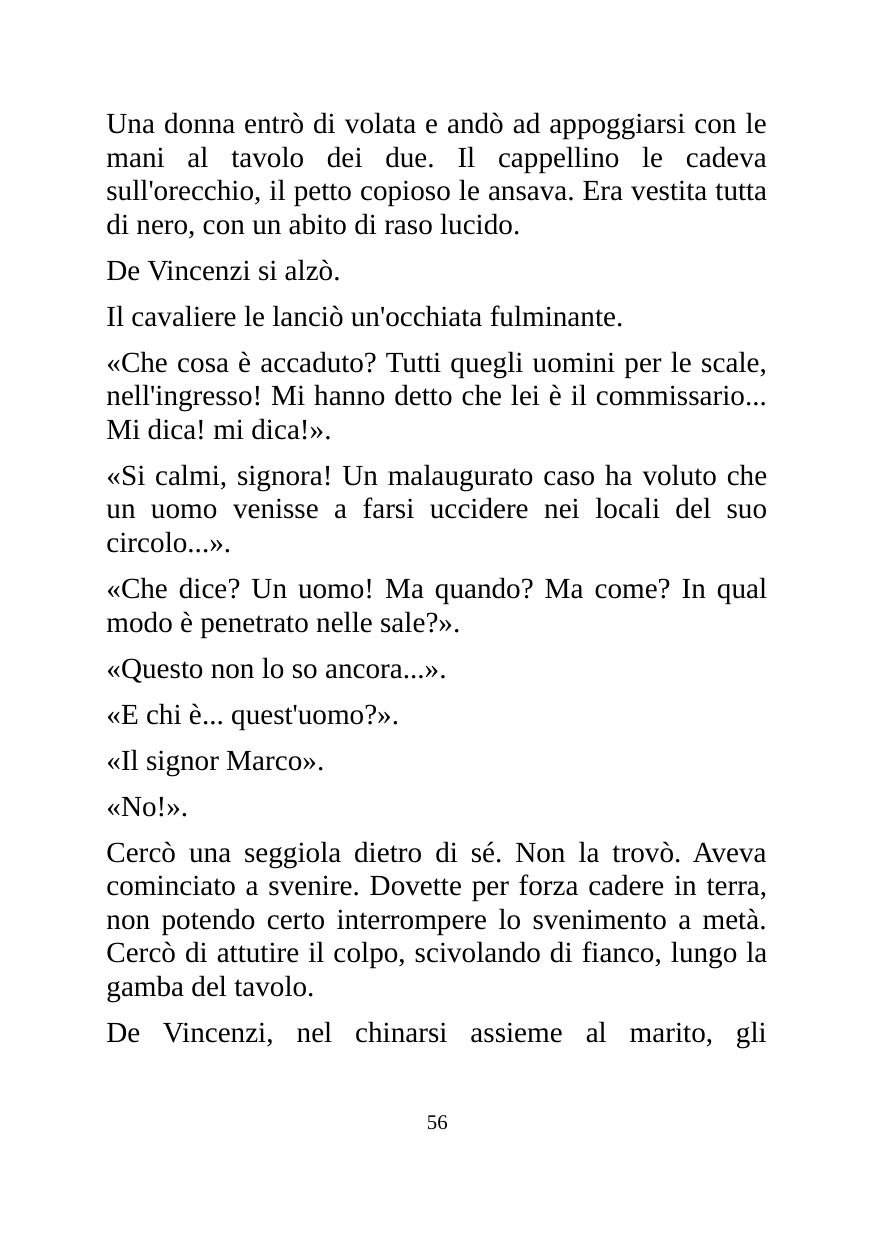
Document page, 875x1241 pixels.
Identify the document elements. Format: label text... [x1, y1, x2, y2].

text «Il signor Marco». [106, 743, 768, 776]
text «Questo non lo so ancora...». [106, 651, 768, 684]
text De Vincenzi si alzò. [106, 253, 768, 286]
text «Che dice? Un uomo! Ma quando? Ma come? In qual modo è penetrato nelle sale?». [106, 571, 768, 638]
text «E chi è... quest'uomo?». [106, 697, 768, 730]
text Una donna entrò di volata e andò ad appoggiarsi con le mani al tavolo dei due. Il cappellino le cadeva sull'orecchio, il petto copioso le ansava. Era vestita tutta di nero, con un abito di raso lucido. [106, 106, 768, 240]
text Cercò una seggiola dietro di sé. Non la trovò. Aveva cominciato a svenire. Dovette per forza cadere in terra, non potendo certo interrompere lo svenimento a metà. Cercò di attutire il colpo, scivolando di fianco, lungo la gamba del tavolo. [106, 835, 768, 1003]
text «No!». [106, 789, 768, 822]
text «Si calmi, signora! Un malaugurato caso ha voluto che un uomo venisse a farsi uccidere nei locali del suo circolo...». [106, 458, 768, 559]
text «Che cosa è accaduto? Tutti quegli uomini per le scale, nell'ingresso! Mi hanno detto che lei è il commissario... Mi dica! mi dica!». [106, 345, 768, 446]
text Il cavaliere le lanciò un'occhiata fulminante. [106, 299, 768, 332]
text De Vincenzi, nel chinarsi assieme al marito, gli [106, 1015, 768, 1049]
